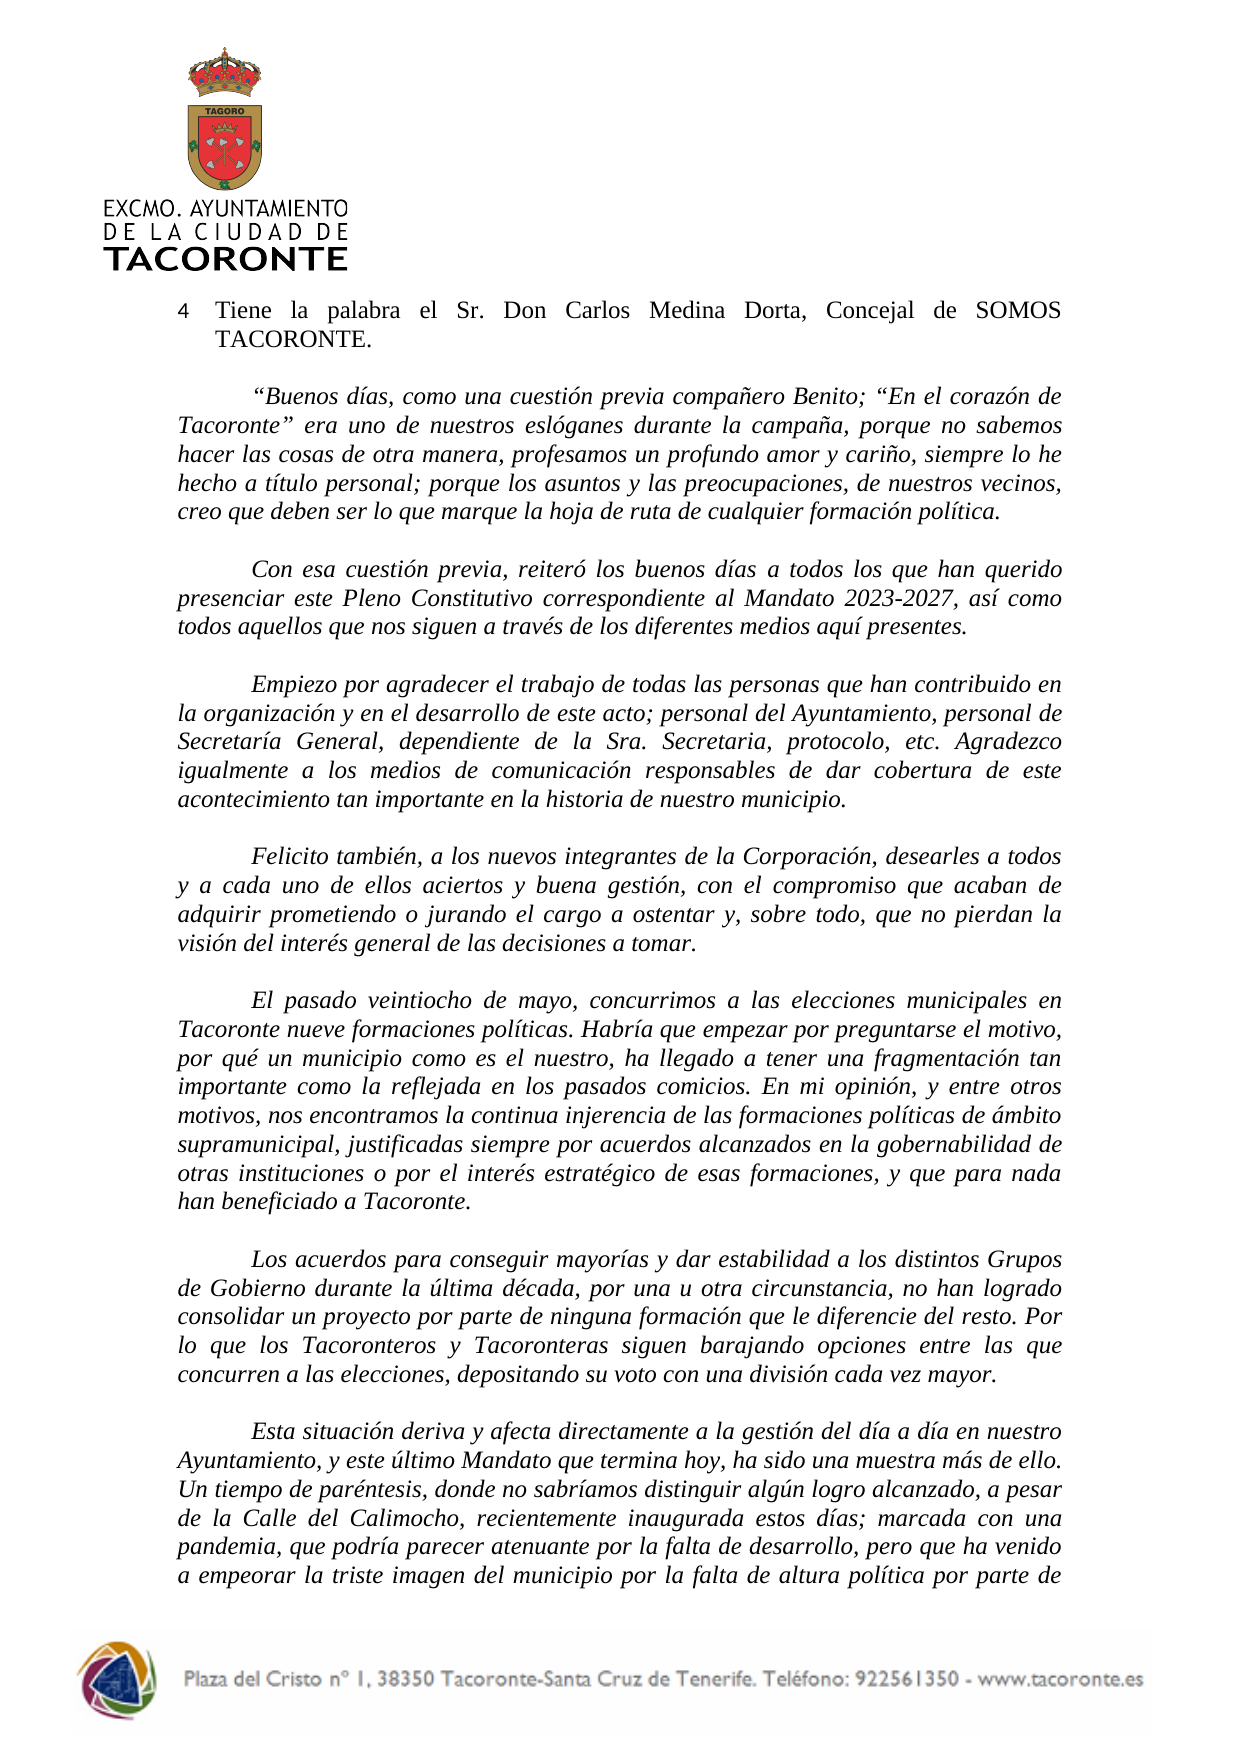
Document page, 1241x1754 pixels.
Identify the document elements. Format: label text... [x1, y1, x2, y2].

text Con esa cuestión previa, reiteró los buenos días a todos los que han querido presenciar este Pleno Constitutivo correspondiente al Mandato 2023-2027, así como todos aquellos que nos siguen a través de los diferentes medios aquí presentes. [177, 554, 1063, 640]
text El pasado veintiocho de mayo, concurrimos a las elecciones municipales en Tacoronte nueve formaciones políticas. Habría que empezar por preguntarse el motivo, por qué un municipio como es el nuestro, ha llegado a tener una fragmentación tan importante como la reflejada en los pasados comicios. En mi opinión, y entre otros motivos, nos encontramos la continua injerencia de las formaciones políticas de ámbito supramunicipal, justificadas siempre por acuerdos alcanzados en la gobernabilidad de otras instituciones o por el interés estratégico de esas formaciones, y que para nada han beneficiado a Tacoronte. [177, 985, 1063, 1215]
text Esta situación deriva y afecta directamente a la gestión del día a día en nuestro Ayuntamiento, y este último Mandato que termina hoy, ha sido una muestra más de ello. Un tiempo de paréntesis, donde no sabríamos distinguir algún logro alcanzado, a pesar de la Calle del Calimocho, recientemente inaugurada estos días; marcada con una pandemia, que podría parecer atenuante por la falta de desarrollo, pero que ha venido a empeorar la triste imagen del municipio por la falta de altura política por parte de [177, 1416, 1063, 1589]
text Felicito también, a los nuevos integrantes de la Corporación, desearles a todos y a cada uno de ellos aciertos y buena gestión, con el compromiso que acaban de adquirir prometiendo o jurando el cargo a ostentar y, sobre todo, que no pierdan la visión del interés general de las decisiones a tomar. [177, 841, 1063, 956]
text Los acuerdos para conseguir mayorías y dar estabilidad a los distintos Grupos de Gobierno durante la última década, por una u otra circunstancia, no han logrado consolidar un proyecto por parte de ninguna formación que le diferencie del resto. Por lo que los Tacoronteros y Tacoronteras siguen barajando opciones entre las que concurren a las elecciones, depositando su voto con una división cada vez mayor. [177, 1244, 1063, 1388]
picture [70, 1628, 1154, 1735]
text Empiezo por agradecer el trabajo de todas las personas que han contribuido en la organización y en el desarrollo de este acto; personal del Ayuntamiento, personal de Secretaría General, dependiente de la Sra. Secretaria, protocolo, etc. Agradezco igualmente a los medios de comunicación responsables de dar cobertura de este acontecimiento tan importante en la historia de nuestro municipio. [177, 669, 1063, 813]
list Tiene la palabra el Sr. Don Carlos Medina Dorta, Concejal de SOMOS TACORONTE. [177, 295, 1063, 353]
picture [103, 47, 348, 271]
text “Buenos días, como una cuestión previa compañero Benito; “En el corazón de Tacoronte” era uno de nuestros eslóganes durante la campaña, porque no sabemos hacer las cosas de otra manera, profesamos un profundo amor y cariño, siempre lo he hecho a título personal; porque los asuntos y las preocupaciones, de nuestros vecinos, creo que deben ser lo que marque la hoja de ruta de cualquier formación política. [177, 381, 1063, 525]
